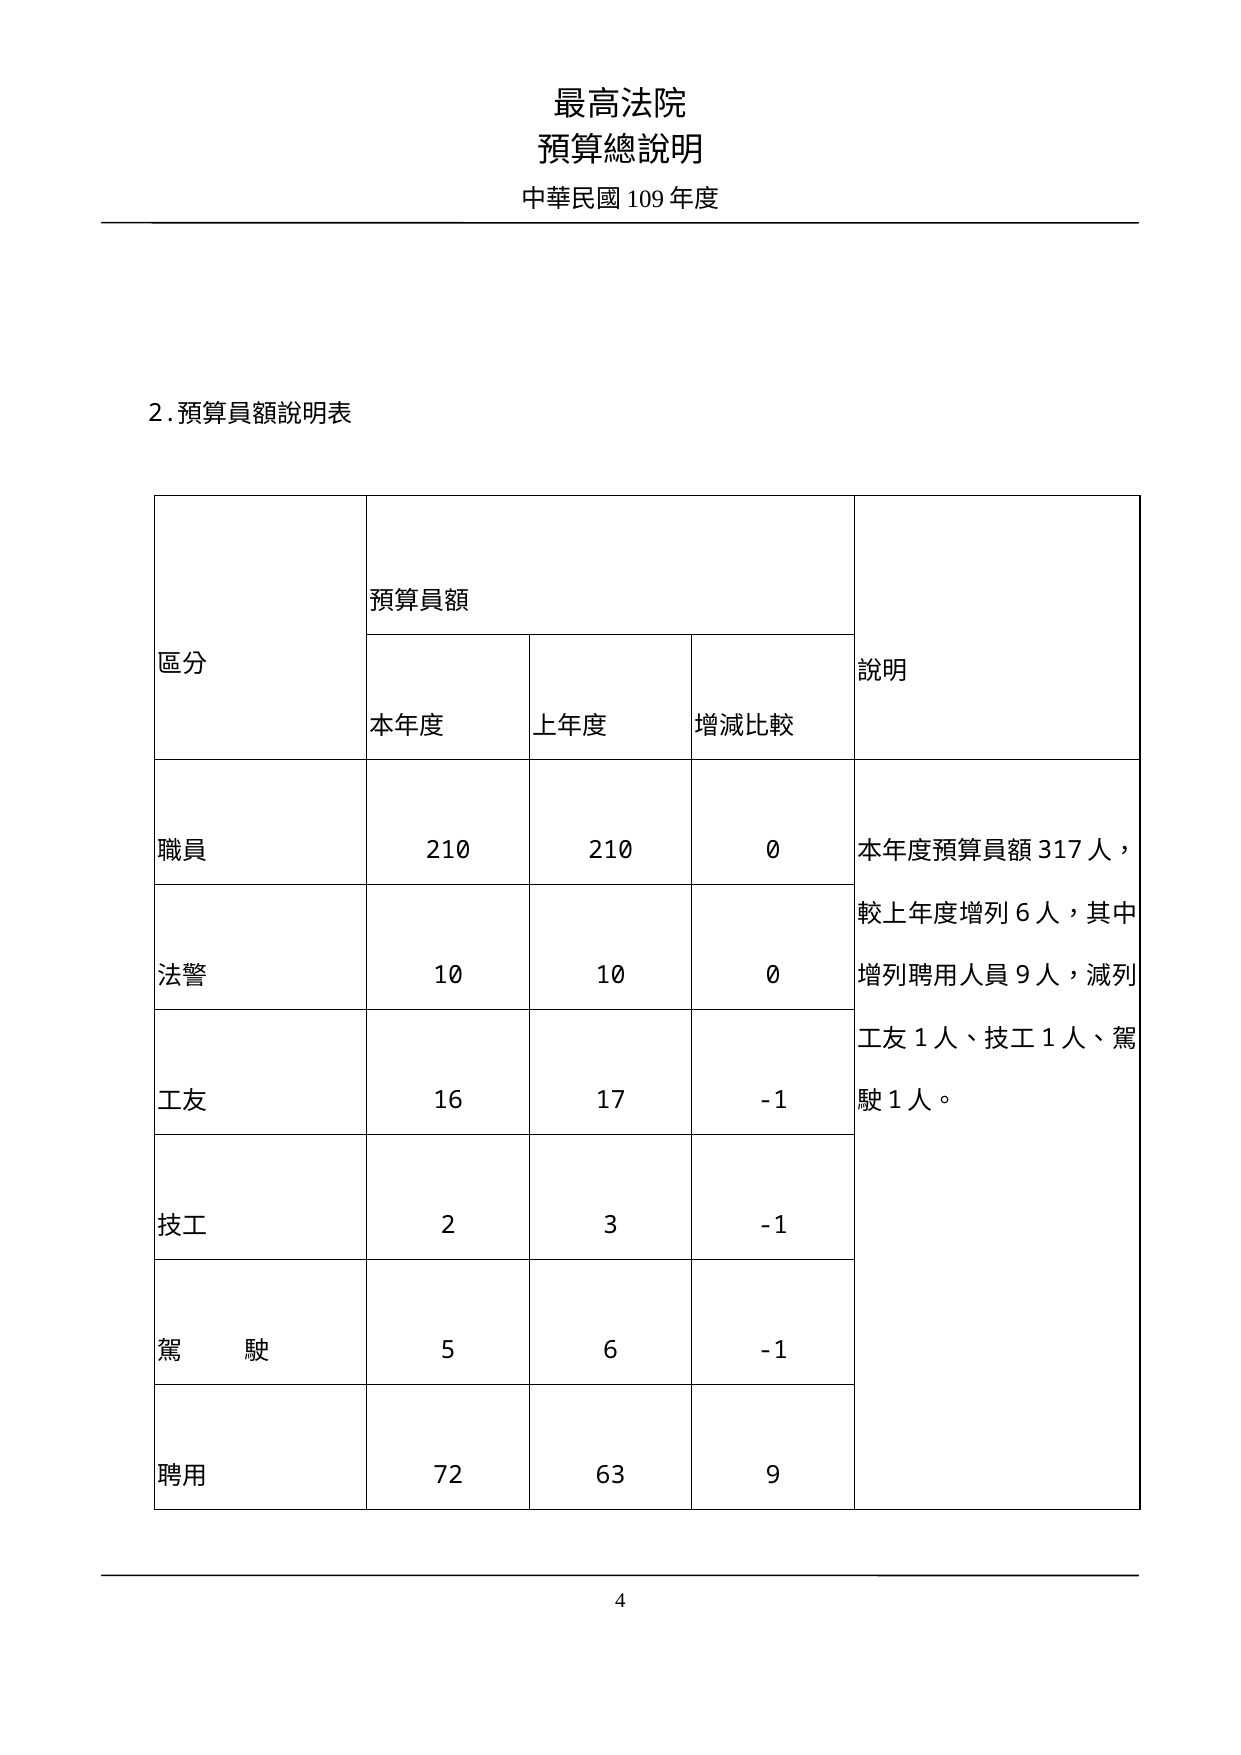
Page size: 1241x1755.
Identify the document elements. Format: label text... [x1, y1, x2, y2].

table_cell 16 [367, 1010, 529, 1134]
table_cell -1 [692, 1010, 854, 1134]
table_cell 63 [530, 1385, 691, 1509]
table_cell 增減比較 [692, 635, 854, 759]
table_header 區分 [155, 496, 366, 759]
table_cell 3 [530, 1135, 691, 1259]
table_cell 職員 [155, 760, 366, 884]
table_cell 9 [692, 1385, 854, 1509]
table_cell 工友 [155, 1010, 366, 1134]
table_cell 17 [530, 1010, 691, 1134]
table_cell 駕 駛 [155, 1260, 366, 1384]
table_cell 本年度預算員額317人，較上年度增列6人，其中增列聘用人員9人，減列工友1人、技工1人、駕駛1人。 [855, 760, 1139, 1509]
table_cell 210 [367, 760, 529, 884]
table_cell -1 [692, 1260, 854, 1384]
table_header 預算員額 [367, 496, 854, 634]
table_cell 6 [530, 1260, 691, 1384]
table_cell 72 [367, 1385, 529, 1509]
table_cell 5 [367, 1260, 529, 1384]
table_cell 上年度 [530, 635, 691, 759]
table_cell 0 [692, 760, 854, 884]
text 2.預算員額說明表 [89, 370, 1152, 432]
table_cell 法警 [155, 885, 366, 1009]
table_cell 2 [367, 1135, 529, 1259]
table_header 說明 [855, 496, 1139, 759]
table_cell 210 [530, 760, 691, 884]
table_cell 10 [367, 885, 529, 1009]
table_cell -1 [692, 1135, 854, 1259]
table_cell 10 [530, 885, 691, 1009]
table_cell 0 [692, 885, 854, 1009]
table_cell 聘用 [155, 1385, 366, 1509]
table_cell 本年度 [367, 635, 529, 759]
table_cell 技工 [155, 1135, 366, 1259]
